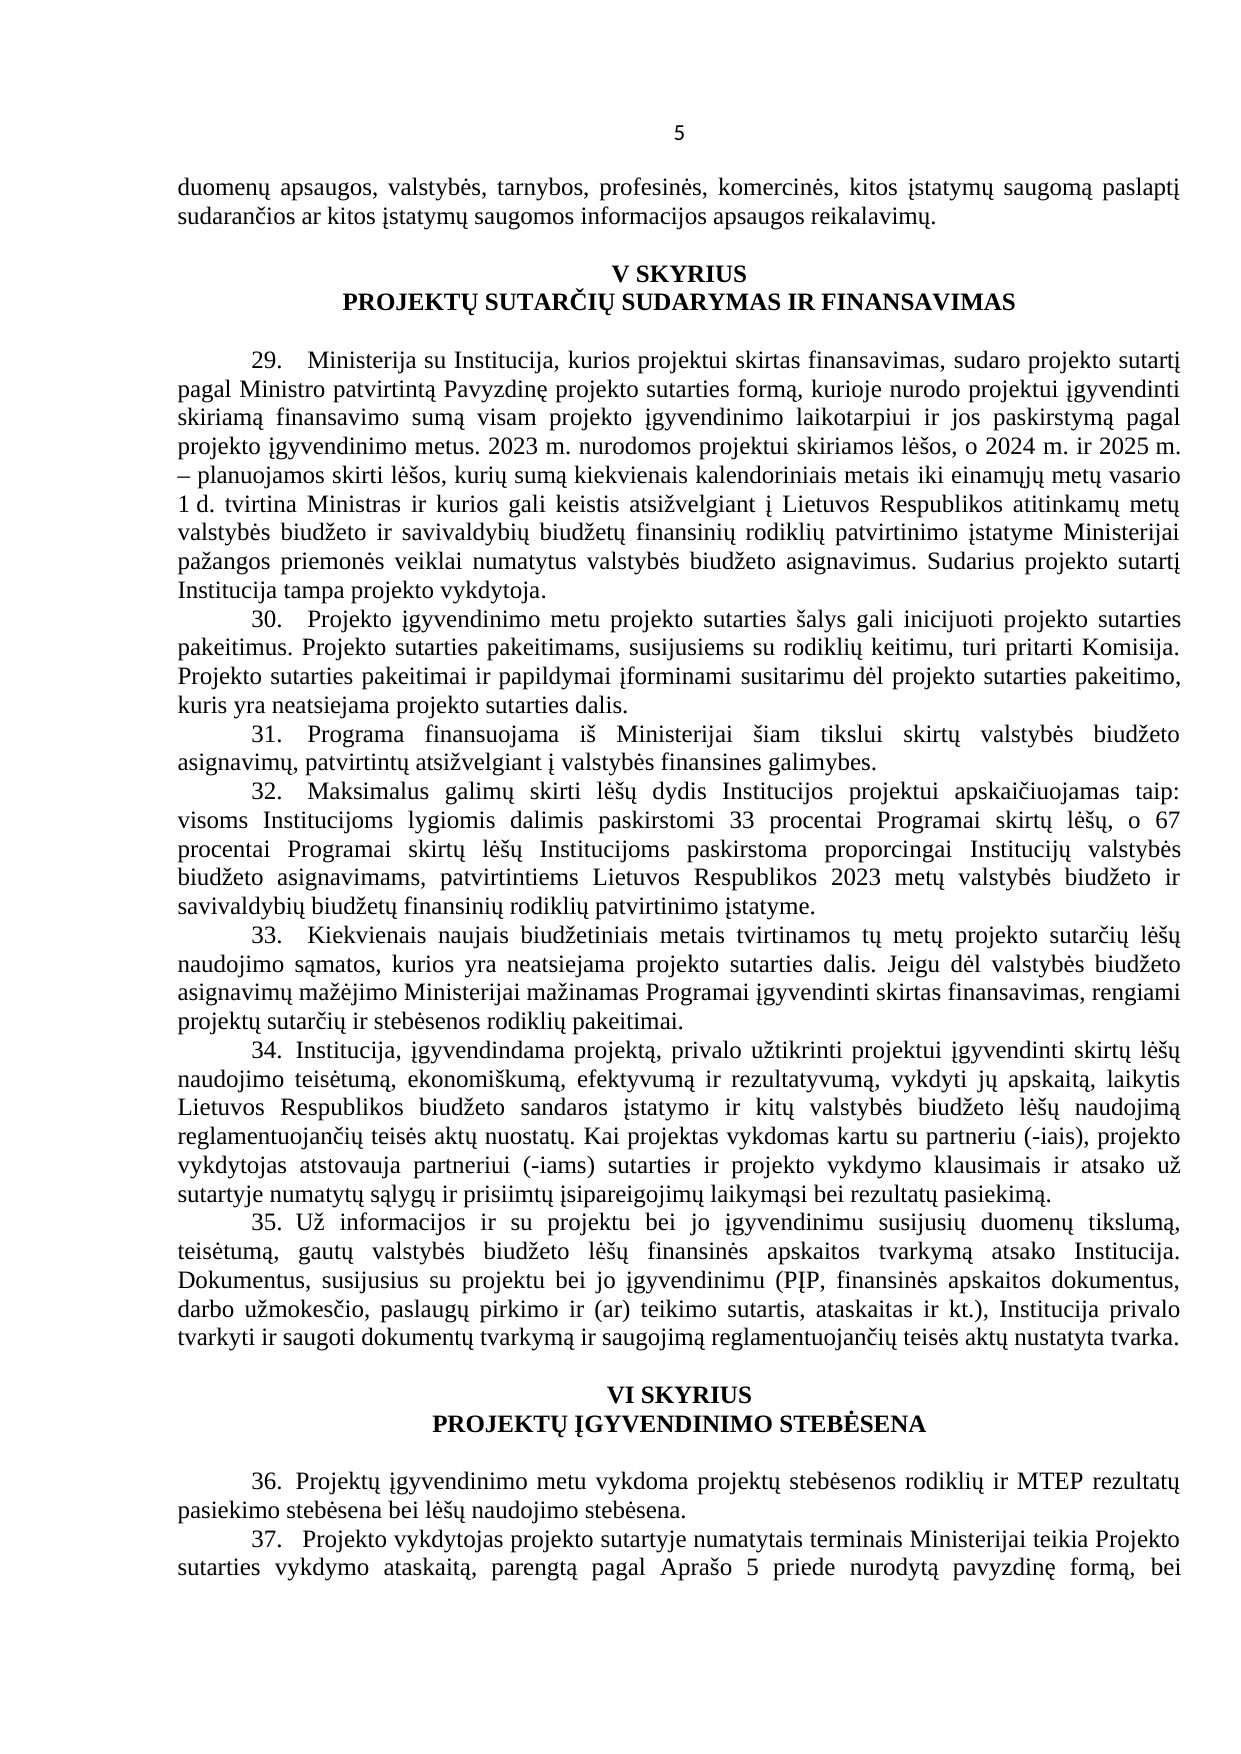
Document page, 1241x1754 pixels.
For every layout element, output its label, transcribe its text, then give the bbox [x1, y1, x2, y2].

text 33. Kiekvienais naujais biudžetiniais metais tvirtinamos tų metų projekto sutarčių lėšų naudojimo sąmatos, kurios yra neatsiejama projekto sutarties dalis. Jeigu dėl valstybės biudžeto asignavimų mažėjimo Ministerijai mažinamas Programai įgyvendinti skirtas finansavimas, rengiami projektų sutarčių ir stebėsenos rodiklių pakeitimai. [177, 920, 1181, 1035]
text 36. Projektų įgyvendinimo metu vykdoma projektų stebėsenos rodiklių ir MTEP rezultatų pasiekimo stebėsena bei lėšų naudojimo stebėsena. [177, 1466, 1181, 1524]
subtitle PROJEKTŲ SUTARČIŲ SUDARYMAS IR FINANSAVIMAS [177, 287, 1181, 316]
text PROJEKTŲ ĮGYVENDINIMO STEBĖSENA [177, 1409, 1181, 1437]
text 31. Programa finansuojama iš Ministerijai šiam tikslui skirtų valstybės biudžeto asignavimų, patvirtintų atsižvelgiant į valstybės finansines galimybes. [177, 719, 1181, 776]
text VI SKYRIUS [177, 1380, 1181, 1409]
text 34. Institucija, įgyvendindama projektą, privalo užtikrinti projektui įgyvendinti skirtų lėšų naudojimo teisėtumą, ekonomiškumą, efektyvumą ir rezultatyvumą, vykdyti jų apskaitą, laikytis Lietuvos Respublikos biudžeto sandaros įstatymo ir kitų valstybės biudžeto lėšų naudojimą reglamentuojančių teisės aktų nuostatų. Kai projektas vykdomas kartu su partneriu (-iais), projekto vykdytojas atstovauja partneriui (-iams) sutarties ir projekto vykdymo klausimais ir atsako už sutartyje numatytų sąlygų ir prisiimtų įsipareigojimų laikymąsi bei rezultatų pasiekimą. [177, 1035, 1181, 1207]
subtitle V SKYRIUS [177, 259, 1181, 287]
text 32. Maksimalus galimų skirti lėšų dydis Institucijos projektui apskaičiuojamas taip: visoms Institucijoms lygiomis dalimis paskirstomi 33 procentai Programai skirtų lėšų, o 67 procentai Programai skirtų lėšų Institucijoms paskirstoma proporcingai Institucijų valstybės biudžeto asignavimams, patvirtintiems Lietuvos Respublikos 2023 metų valstybės biudžeto ir savivaldybių biudžetų finansinių rodiklių patvirtinimo įstatyme. [177, 776, 1181, 920]
text 35. Už informacijos ir su projektu bei jo įgyvendinimu susijusių duomenų tikslumą, teisėtumą, gautų valstybės biudžeto lėšų finansinės apskaitos tvarkymą atsako Institucija. Dokumentus, susijusius su projektu bei jo įgyvendinimu (PĮP, finansinės apskaitos dokumentus, darbo užmokesčio, paslaugų pirkimo ir (ar) teikimo sutartis, ataskaitas ir kt.), Institucija privalo tvarkyti ir saugoti dokumentų tvarkymą ir saugojimą reglamentuojančių teisės aktų nustatyta tvarka. [177, 1207, 1181, 1351]
text 29. Ministerija su Institucija, kurios projektui skirtas finansavimas, sudaro projekto sutartį pagal Ministro patvirtintą Pavyzdinę projekto sutarties formą, kurioje nurodo projektui įgyvendinti skiriamą finansavimo sumą visam projekto įgyvendinimo laikotarpiui ir jos paskirstymą pagal projekto įgyvendinimo metus. 2023 m. nurodomos projektui skiriamos lėšos, o 2024 m. ir 2025 m. – planuojamos skirti lėšos, kurių sumą kiekvienais kalendoriniais metais iki einamųjų metų vasario 1 d. tvirtina Ministras ir kurios gali keistis atsižvelgiant į Lietuvos Respublikos atitinkamų metų valstybės biudžeto ir savivaldybių biudžetų finansinių rodiklių patvirtinimo įstatyme Ministerijai pažangos priemonės veiklai numatytus valstybės biudžeto asignavimus. Sudarius projekto sutartį Institucija tampa projekto vykdytoja. [177, 345, 1181, 604]
text 37. Projekto vykdytojas projekto sutartyje numatytais terminais Ministerijai teikia Projekto sutarties vykdymo ataskaitą, parengtą pagal Aprašo 5 priede nurodytą pavyzdinę formą, bei [177, 1524, 1181, 1581]
text 30. Projekto įgyvendinimo metu projekto sutarties šalys gali inicijuoti projekto sutarties pakeitimus. Projekto sutarties pakeitimams, susijusiems su rodiklių keitimu, turi pritarti Komisija. Projekto sutarties pakeitimai ir papildymai įforminami susitarimu dėl projekto sutarties pakeitimo, kuris yra neatsiejama projekto sutarties dalis. [177, 604, 1181, 719]
text duomenų apsaugos, valstybės, tarnybos, profesinės, komercinės, kitos įstatymų saugomą paslaptį sudarančios ar kitos įstatymų saugomos informacijos apsaugos reikalavimų. [177, 172, 1181, 230]
